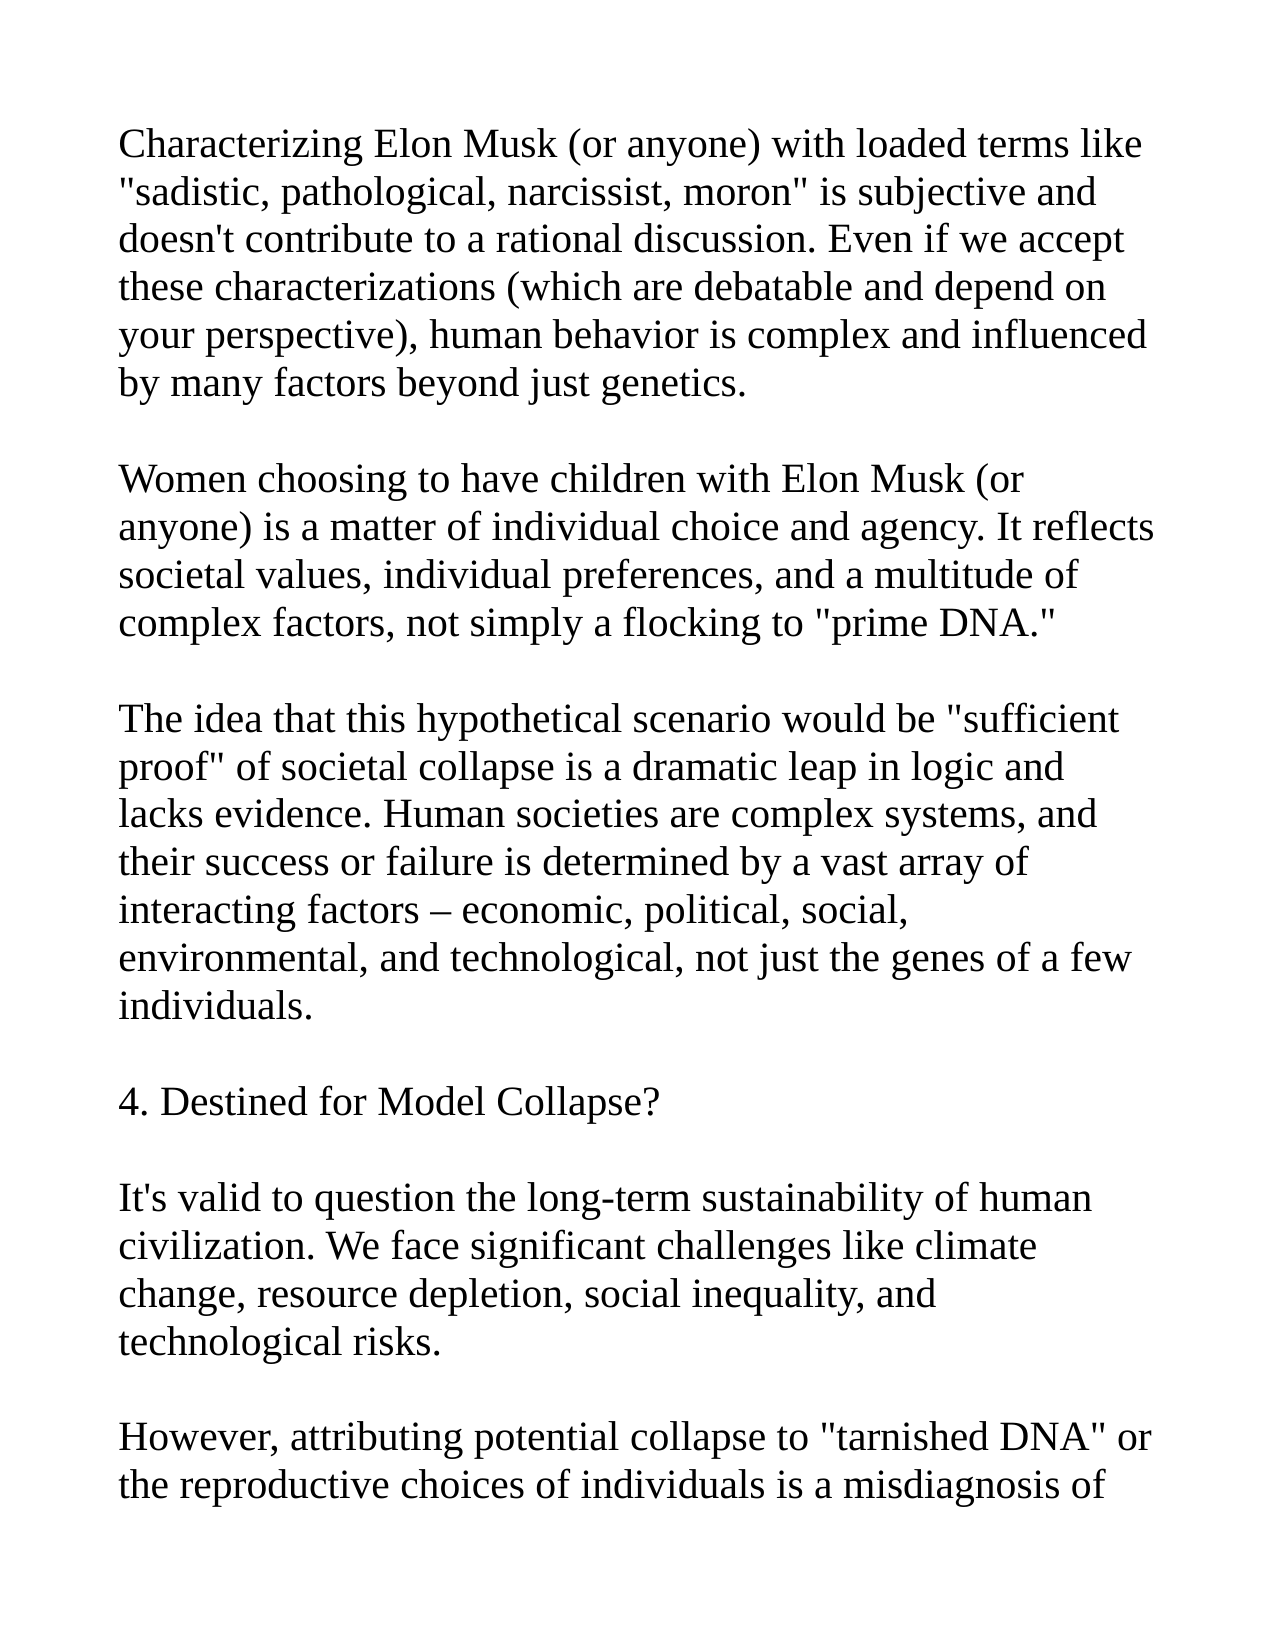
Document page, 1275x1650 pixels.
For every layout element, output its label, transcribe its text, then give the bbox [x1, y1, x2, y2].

text It's valid to question the long-term sustainability of human civilization. We face significant challenges like climate change, resource depletion, social inequality, and technological risks. [118, 1172, 1157, 1364]
text However, attributing potential collapse to "tarnished DNA" or the reproductive choices of individuals is a misdiagnosis of [118, 1412, 1157, 1508]
text The idea that this hypothetical scenario would be "sufficient proof" of societal collapse is a dramatic leap in logic and lacks evidence. Human societies are complex systems, and their success or failure is determined by a vast array of interacting factors – economic, political, social, environmental, and technological, not just the genes of a few individuals. [118, 693, 1157, 1028]
text 4. Destined for Model Collapse? [118, 1076, 1157, 1124]
text Women choosing to have children with Elon Musk (or anyone) is a matter of individual choice and agency. It reflects societal values, individual preferences, and a multitude of complex factors, not simply a flocking to "prime DNA." [118, 453, 1157, 645]
text Characterizing Elon Musk (or anyone) with loaded terms like "sadistic, pathological, narcissist, moron" is subjective and doesn't contribute to a rational discussion. Even if we accept these characterizations (which are debatable and depend on your perspective), human behavior is complex and influenced by many factors beyond just genetics. [118, 118, 1157, 406]
